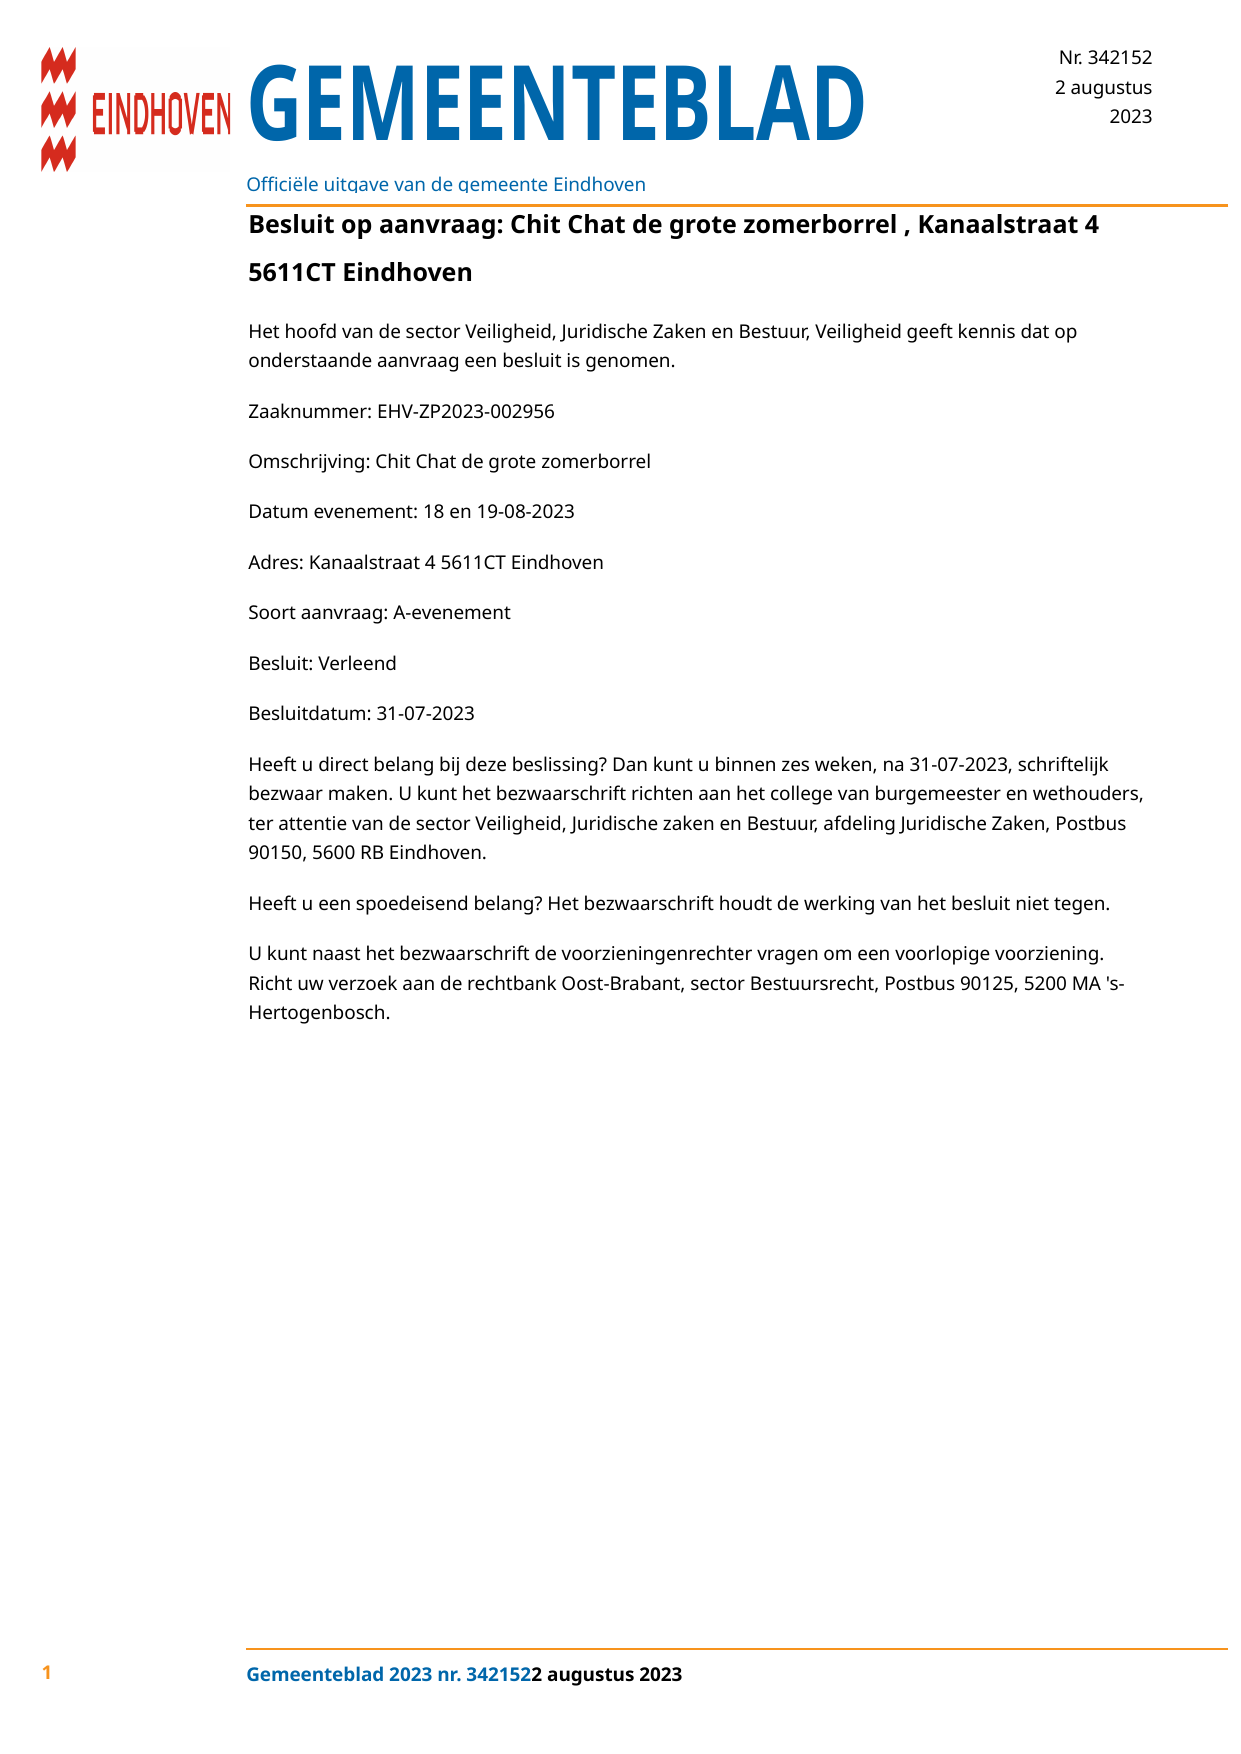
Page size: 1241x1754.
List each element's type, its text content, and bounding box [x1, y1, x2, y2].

text U kunt naast het bezwaarschrift de voorzieningenrechter vragen om een voorlopige voorziening. Richt uw verzoek aan de rechtbank Oost-Brabant, sector Bestuursrecht, Postbus 90125, 5200 MA 's-Hertogenbosch. [248, 940, 1152, 1025]
text Het hoofd van de sector Veiligheid, Juridische Zaken en Bestuur, Veiligheid geeft kennis dat op onderstaande aanvraag een besluit is genomen. [248, 318, 1152, 373]
text Besluitdatum: 31-07-2023 [248, 700, 1152, 726]
text Heeft u direct belang bij deze beslissing? Dan kunt u binnen zes weken, na 31-07-2023, schriftelijk bezwaar maken. U kunt het bezwaarschrift richten aan het college van burgemeester en wethouders, ter attentie van de sector Veiligheid, Juridische zaken en Bestuur, afdeling Juridische Zaken, Postbus 90150, 5600 RB Eindhoven. [248, 751, 1152, 865]
text Omschrijving: Chit Chat de grote zomerborrel [248, 448, 1152, 474]
text Datum evenement: 18 en 19-08-2023 [248, 499, 1152, 524]
text Besluit op aanvraag: Chit Chat de grote zomerborrel , Kanaalstraat 4 5611CT Eindhoven [248, 207, 1152, 288]
picture [41, 47, 231, 172]
text Soort aanvraag: A-evenement [248, 599, 1152, 625]
text Zaaknummer: EHV-ZP2023-002956 [248, 398, 1152, 424]
text Heeft u een spoedeisend belang? Het bezwaarschrift houdt de werking van het besluit niet tegen. [248, 890, 1152, 916]
text Adres: Kanaalstraat 4 5611CT Eindhoven [248, 549, 1152, 575]
text Besluit: Verleend [248, 650, 1152, 676]
